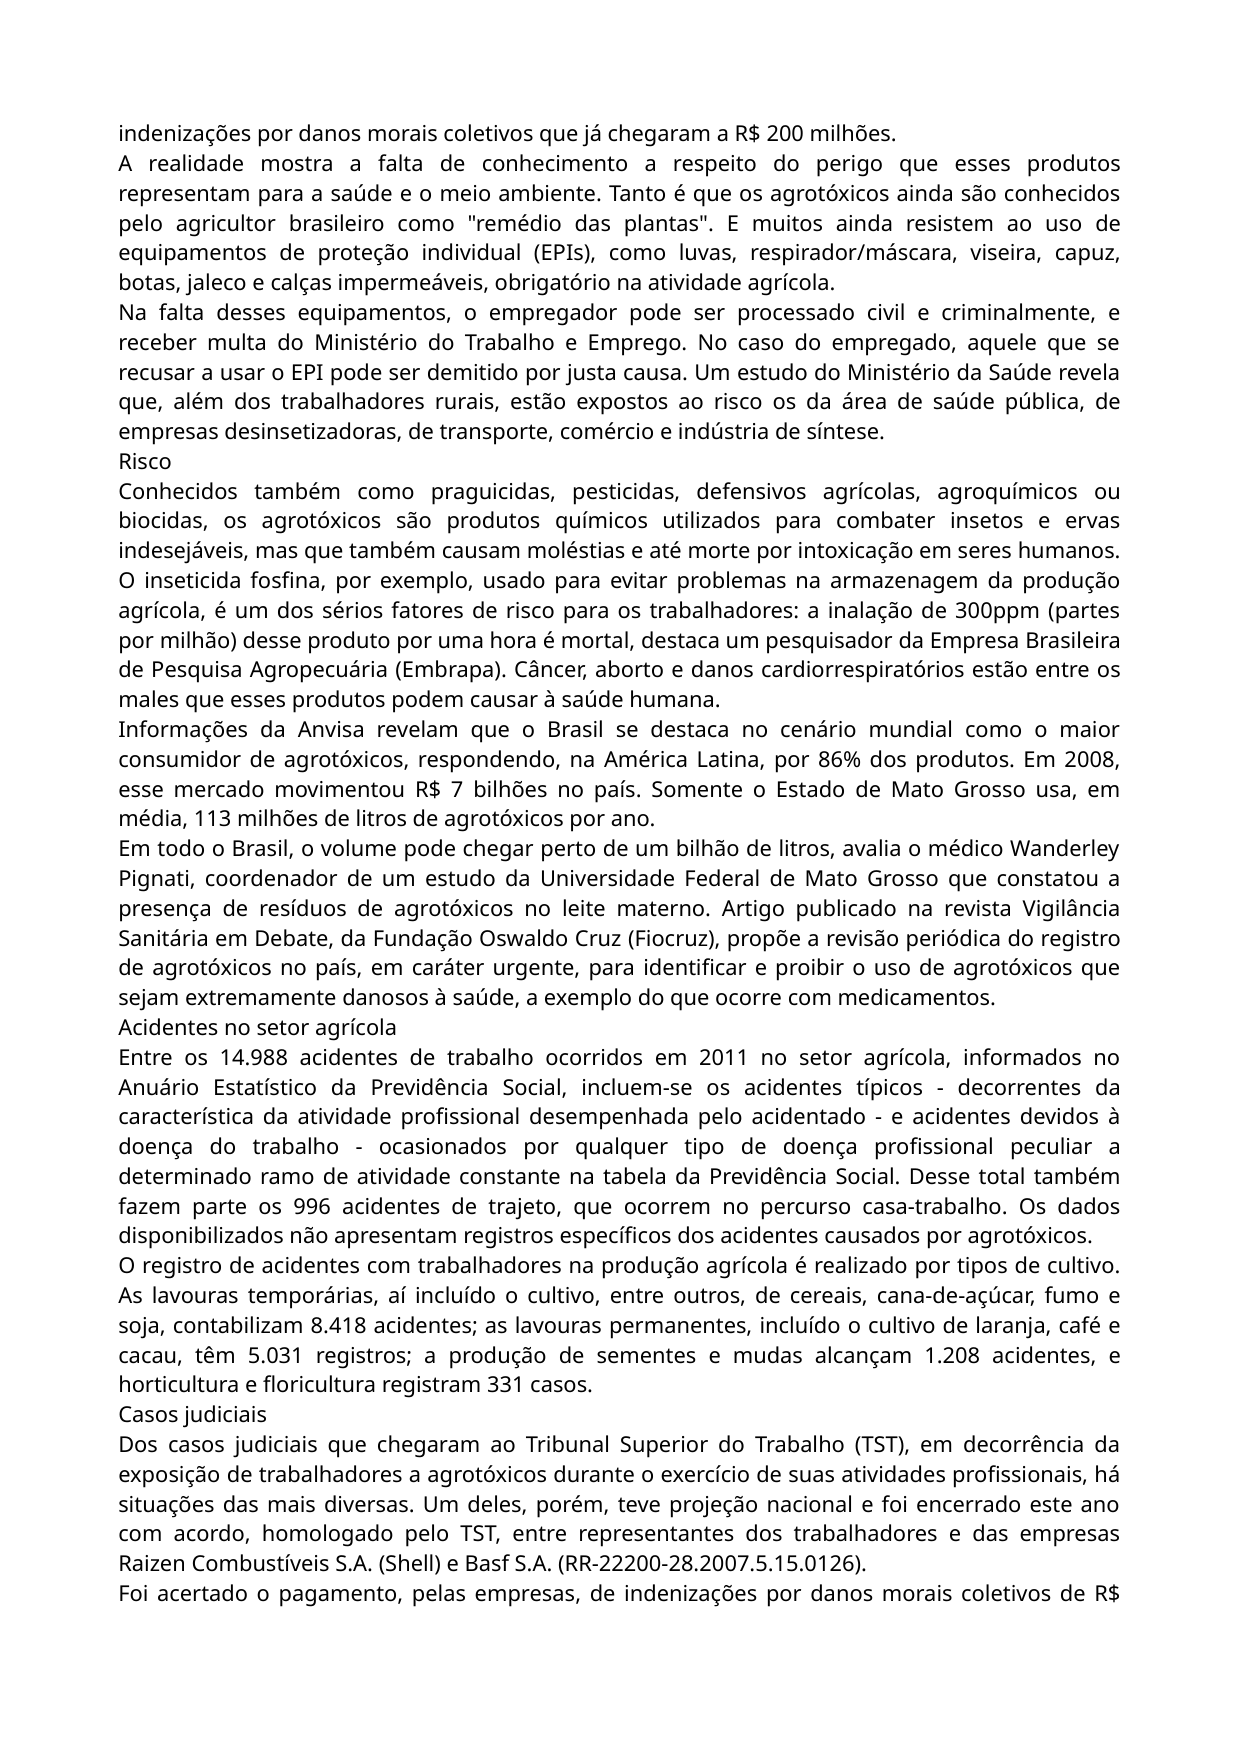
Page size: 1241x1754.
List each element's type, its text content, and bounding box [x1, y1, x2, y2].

text A realidade mostra a falta de conhecimento a respeito do perigo que esses produtos representam para a saúde e o meio ambiente. Tanto é que os agrotóxicos ainda são conhecidos pelo agricultor brasileiro como "remédio das plantas". E muitos ainda resistem ao uso de equipamentos de proteção individual (EPIs), como luvas, respirador/máscara, viseira, capuz, botas, jaleco e calças impermeáveis, obrigatório na atividade agrícola. [118, 148, 1122, 297]
text Em todo o Brasil, o volume pode chegar perto de um bilhão de litros, avalia o médico Wanderley Pignati, coordenador de um estudo da Universidade Federal de Mato Grosso que constatou a presença de resíduos de agrotóxicos no leite materno. Artigo publicado na revista Vigilância Sanitária em Debate, da Fundação Oswaldo Cruz (Fiocruz), propõe a revisão periódica do registro de agrotóxicos no país, em caráter urgente, para identificar e proibir o uso de agrotóxicos que sejam extremamente danosos à saúde, a exemplo do que ocorre com medicamentos. [118, 833, 1122, 1012]
text O registro de acidentes com trabalhadores na produção agrícola é realizado por tipos de cultivo. As lavouras temporárias, aí incluído o cultivo, entre outros, de cereais, cana-de-açúcar, fumo e soja, contabilizam 8.418 acidentes; as lavouras permanentes, incluído o cultivo de laranja, café e cacau, têm 5.031 registros; a produção de sementes e mudas alcançam 1.208 acidentes, e horticultura e floricultura registram 331 casos. [118, 1250, 1122, 1399]
text Risco [118, 446, 1122, 476]
text indenizações por danos morais coletivos que já chegaram a R$ 200 milhões. [118, 118, 1122, 148]
text Dos casos judiciais que chegaram ao Tribunal Superior do Trabalho (TST), em decorrência da exposição de trabalhadores a agrotóxicos durante o exercício de suas atividades profissionais, há situações das mais diversas. Um deles, porém, teve projeção nacional e foi encerrado este ano com acordo, homologado pelo TST, entre representantes dos trabalhadores e das empresas Raizen Combustíveis S.A. (Shell) e Basf S.A. (RR-22200-28.2007.5.15.0126). [118, 1429, 1122, 1578]
text Casos judiciais [118, 1399, 1122, 1429]
text Conhecidos também como praguicidas, pesticidas, defensivos agrícolas, agroquímicos ou biocidas, os agrotóxicos são produtos químicos utilizados para combater insetos e ervas indesejáveis, mas que também causam moléstias e até morte por intoxicação em seres humanos. O inseticida fosfina, por exemplo, usado para evitar problemas na armazenagem da produção agrícola, é um dos sérios fatores de risco para os trabalhadores: a inalação de 300ppm (partes por milhão) desse produto por uma hora é mortal, destaca um pesquisador da Empresa Brasileira de Pesquisa Agropecuária (Embrapa). Câncer, aborto e danos cardiorrespiratórios estão entre os males que esses produtos podem causar à saúde humana. [118, 476, 1122, 714]
text Foi acertado o pagamento, pelas empresas, de indenizações por danos morais coletivos de R$ [118, 1578, 1122, 1608]
text Acidentes no setor agrícola [118, 1012, 1122, 1042]
text Entre os 14.988 acidentes de trabalho ocorridos em 2011 no setor agrícola, informados no Anuário Estatístico da Previdência Social, incluem-se os acidentes típicos - decorrentes da característica da atividade profissional desempenhada pelo acidentado - e acidentes devidos à doença do trabalho - ocasionados por qualquer tipo de doença profissional peculiar a determinado ramo de atividade constante na tabela da Previdência Social. Desse total também fazem parte os 996 acidentes de trajeto, que ocorrem no percurso casa-trabalho. Os dados disponibilizados não apresentam registros específicos dos acidentes causados por agrotóxicos. [118, 1042, 1122, 1250]
text Na falta desses equipamentos, o empregador pode ser processado civil e criminalmente, e receber multa do Ministério do Trabalho e Emprego. No caso do empregado, aquele que se recusar a usar o EPI pode ser demitido por justa causa. Um estudo do Ministério da Saúde revela que, além dos trabalhadores rurais, estão expostos ao risco os da área de saúde pública, de empresas desinsetizadoras, de transporte, comércio e indústria de síntese. [118, 297, 1122, 446]
text Informações da Anvisa revelam que o Brasil se destaca no cenário mundial como o maior consumidor de agrotóxicos, respondendo, na América Latina, por 86% dos produtos. Em 2008, esse mercado movimentou R$ 7 bilhões no país. Somente o Estado de Mato Grosso usa, em média, 113 milhões de litros de agrotóxicos por ano. [118, 714, 1122, 833]
